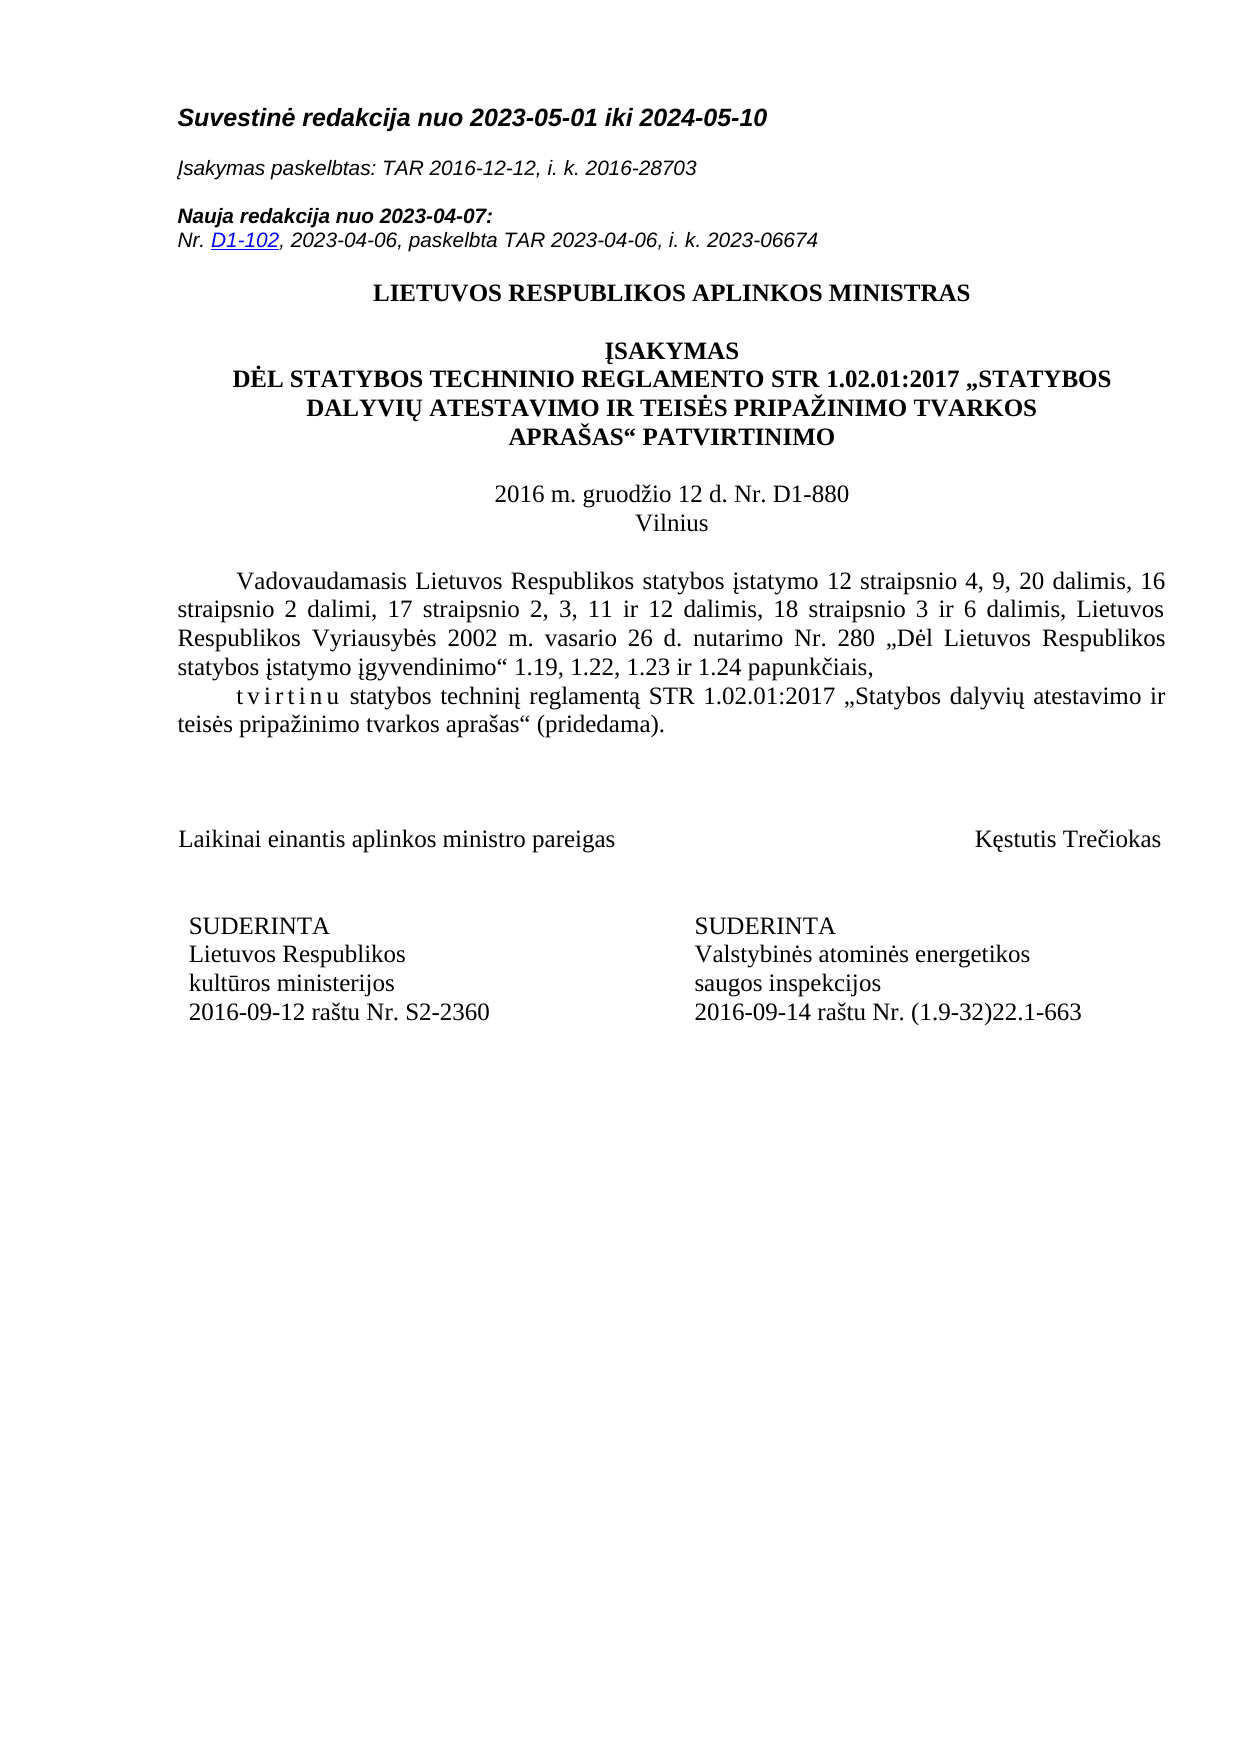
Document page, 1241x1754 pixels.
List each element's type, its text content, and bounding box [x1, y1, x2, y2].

text Suvestinė redakcija nuo 2023-05-01 iki 2024-05-10 [177, 103, 1166, 132]
text 2016 m. gruodžio 12 d. Nr. D1-880 [177, 479, 1166, 508]
text Laikinai einantis aplinkos ministro pareigas Kęstutis Trečiokas [178, 824, 1163, 853]
text Nauja redakcija nuo 2023-04-07: [177, 204, 1166, 228]
text Įsakymas paskelbtas: TAR 2016-12-12, i. k. 2016-28703 [177, 156, 1166, 180]
text DĖL STATYBOS TECHNINIO REGLAMENTO STR 1.02.01:2017 „STATYBOS DALYVIŲ ATESTAVIMO IR TEISĖS PRIPAŽINIMO TVARKOS APRAŠAS“ PATVIRTINIMO [177, 364, 1166, 451]
text Vadovaudamasis Lietuvos Respublikos statybos įstatymo 12 straipsnio 4, 9, 20 dalimis, 16 straipsnio 2 dalimi, 17 straipsnio 2, 3, 11 ir 12 dalimis, 18 straipsnio 3 ir 6 dalimis, Lietuvos Respublikos Vyriausybės 2002 m. vasario 26 d. nutarimo Nr. 280 „Dėl Lietuvos Respublikos statybos įstatymo įgyvendinimo“ 1.19, 1.22, 1.23 ir 1.24 papunkčiais, [177, 566, 1166, 681]
text Nr. D1-102, 2023-04-06, paskelbta TAR 2023-04-06, i. k. 2023-06674 [177, 228, 1166, 252]
text Vilnius [177, 508, 1166, 537]
text LIETUVOS RESPUBLIKOS APLINKOS MINISTRAS [177, 278, 1166, 307]
text ĮSAKYMAS [177, 336, 1166, 364]
table_header SUDERINTA Valstybinės atominės energetikos saugos inspekcijos 2016-09-14 raštu Nr. (1.9-32)22.1-663 [683, 911, 1189, 1026]
table_header SUDERINTA Lietuvos Respublikos kultūros ministerijos 2016-09-12 raštu Nr. S2-2360 [177, 911, 683, 1026]
text tvirtinu statybos techninį reglamentą STR 1.02.01:2017 „Statybos dalyvių atestavimo ir teisės pripažinimo tvarkos aprašas“ (pridedama). [177, 681, 1166, 738]
